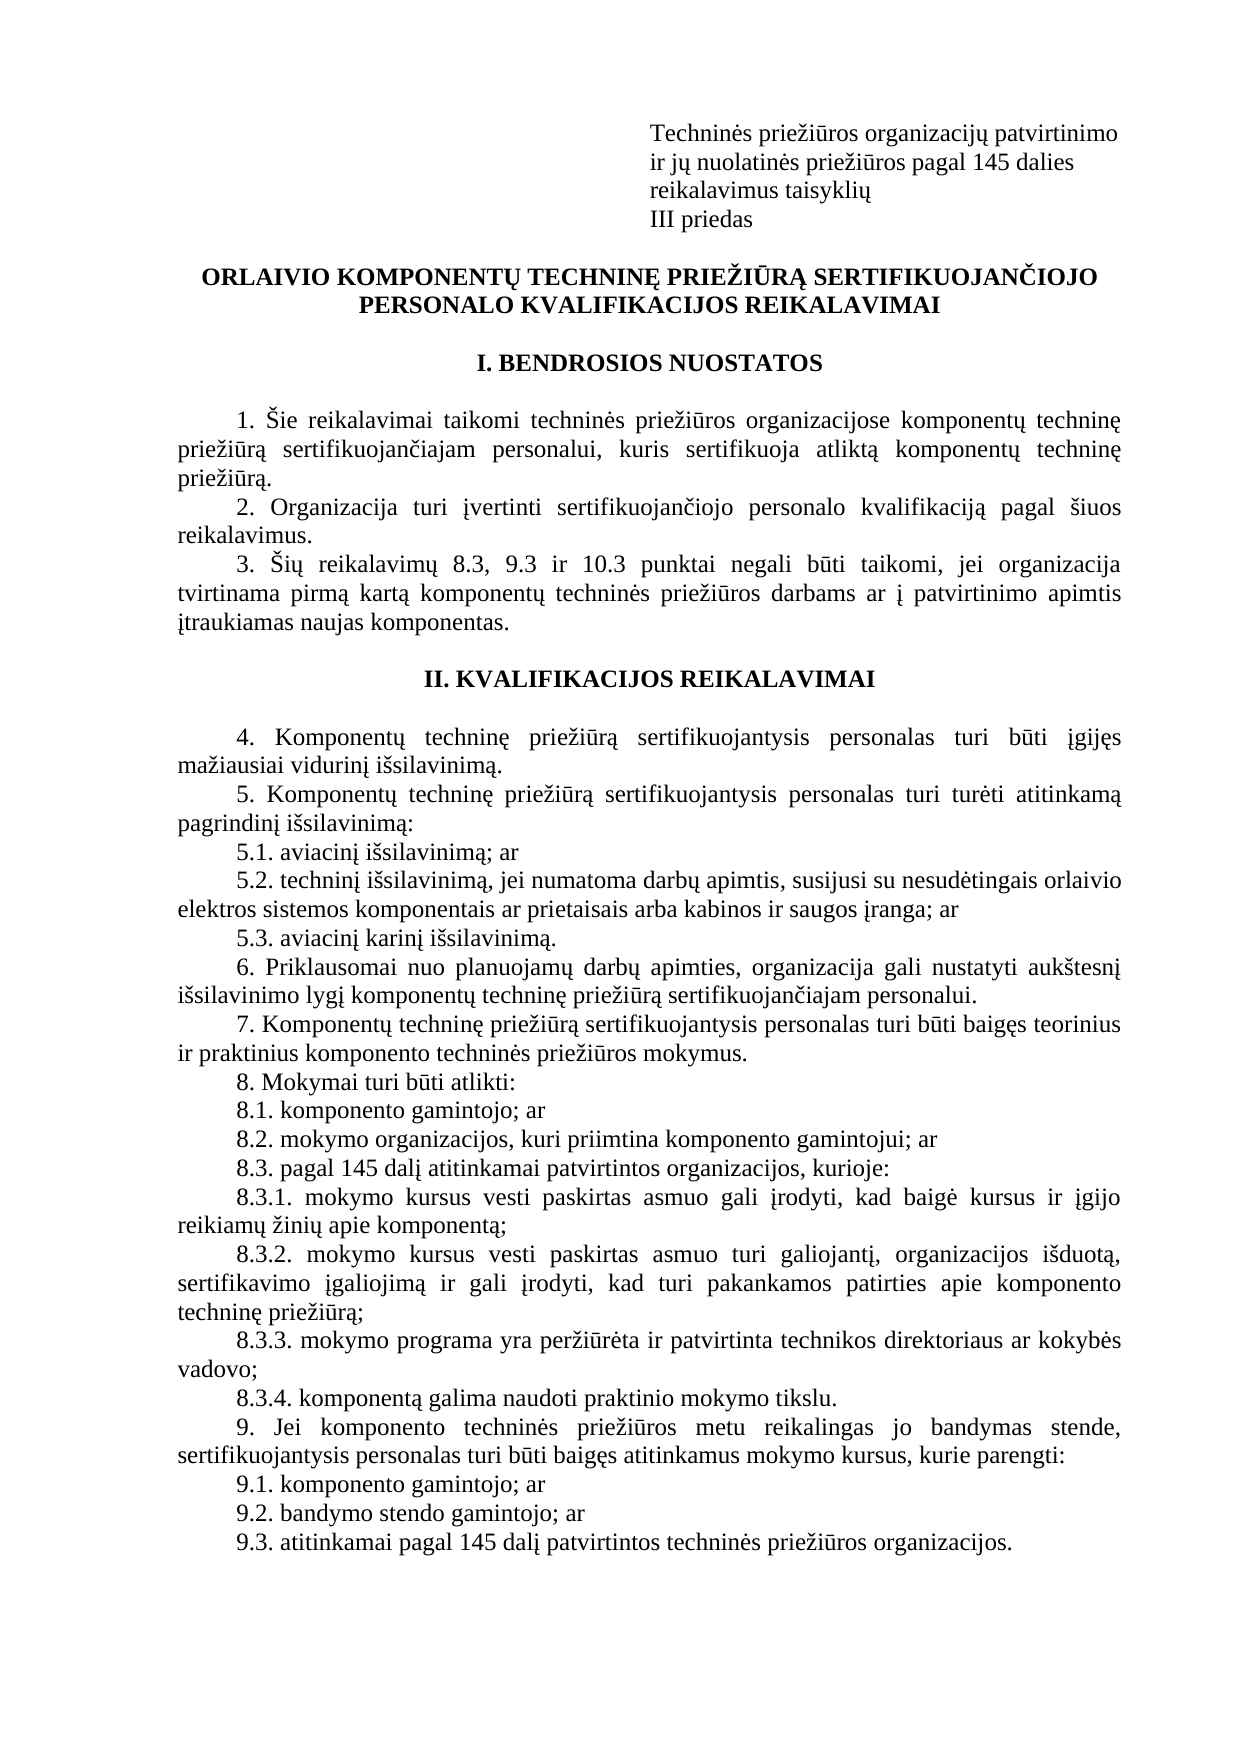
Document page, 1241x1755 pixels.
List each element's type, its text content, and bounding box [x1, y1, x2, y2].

text 5.1. aviacinį išsilavinimą; ar [177, 837, 1122, 866]
text 9.2. bandymo stendo gamintojo; ar [177, 1498, 1122, 1527]
text ORLAIVIO KOMPONENTŲ TECHNINĘ PRIEŽIŪRĄ SERTIFIKUOJANČIOJO PERSONALO KVALIFIKACIJOS REIKALAVIMAI [177, 262, 1122, 319]
text 8.2. mokymo organizacijos, kuri priimtina komponento gamintojui; ar [177, 1124, 1122, 1153]
text 2. Organizacija turi įvertinti sertifikuojančiojo personalo kvalifikaciją pagal šiuos reikalavimus. [177, 492, 1122, 549]
text 9.1. komponento gamintojo; ar [177, 1469, 1122, 1498]
text 1. Šie reikalavimai taikomi techninės priežiūros organizacijose komponentų techninę priežiūrą sertifikuojančiajam personalui, kuris sertifikuoja atliktą komponentų techninę priežiūrą. [177, 406, 1122, 492]
text 8.3. pagal 145 dalį atitinkamai patvirtintos organizacijos, kurioje: [177, 1153, 1122, 1182]
text I. BENDROSIOS NUOSTATOS [177, 348, 1122, 377]
text 8. Mokymai turi būti atlikti: [177, 1067, 1122, 1096]
text 8.1. komponento gamintojo; ar [177, 1096, 1122, 1124]
text III priedas [649, 204, 1122, 233]
text 9.3. atitinkamai pagal 145 dalį patvirtintos techninės priežiūros organizacijos. [177, 1527, 1122, 1556]
text 8.3.1. mokymo kursus vesti paskirtas asmuo gali įrodyti, kad baigė kursus ir įgijo reikiamų žinių apie komponentą; [177, 1182, 1122, 1239]
text 3. Šių reikalavimų 8.3, 9.3 ir 10.3 punktai negali būti taikomi, jei organizacija tvirtinama pirmą kartą komponentų techninės priežiūros darbams ar į patvirtinimo apimtis įtraukiamas naujas komponentas. [177, 549, 1122, 636]
text 4. Komponentų techninę priežiūrą sertifikuojantysis personalas turi būti įgijęs mažiausiai vidurinį išsilavinimą. [177, 722, 1122, 779]
text 8.3.4. komponentą galima naudoti praktinio mokymo tikslu. [177, 1383, 1122, 1412]
text II. KVALIFIKACIJOS REIKALAVIMAI [177, 664, 1122, 693]
text 9. Jei komponento techninės priežiūros metu reikalingas jo bandymas stende, sertifikuojantysis personalas turi būti baigęs atitinkamus mokymo kursus, kurie parengti: [177, 1412, 1122, 1469]
text 8.3.2. mokymo kursus vesti paskirtas asmuo turi galiojantį, organizacijos išduotą, sertifikavimo įgaliojimą ir gali įrodyti, kad turi pakankamos patirties apie komponento techninę priežiūrą; [177, 1239, 1122, 1326]
text 5. Komponentų techninę priežiūrą sertifikuojantysis personalas turi turėti atitinkamą pagrindinį išsilavinimą: [177, 779, 1122, 837]
text Techninės priežiūros organizacijų patvirtinimo ir jų nuolatinės priežiūros pagal 145 dalies reikalavimus taisyklių [649, 118, 1122, 204]
text 7. Komponentų techninę priežiūrą sertifikuojantysis personalas turi būti baigęs teorinius ir praktinius komponento techninės priežiūros mokymus. [177, 1009, 1122, 1067]
text 5.3. aviacinį karinį išsilavinimą. [177, 923, 1122, 952]
text 6. Priklausomai nuo planuojamų darbų apimties, organizacija gali nustatyti aukštesnį išsilavinimo lygį komponentų techninę priežiūrą sertifikuojančiajam personalui. [177, 952, 1122, 1009]
text 5.2. techninį išsilavinimą, jei numatoma darbų apimtis, susijusi su nesudėtingais orlaivio elektros sistemos komponentais ar prietaisais arba kabinos ir saugos įranga; ar [177, 866, 1122, 923]
text 8.3.3. mokymo programa yra peržiūrėta ir patvirtinta technikos direktoriaus ar kokybės vadovo; [177, 1326, 1122, 1383]
